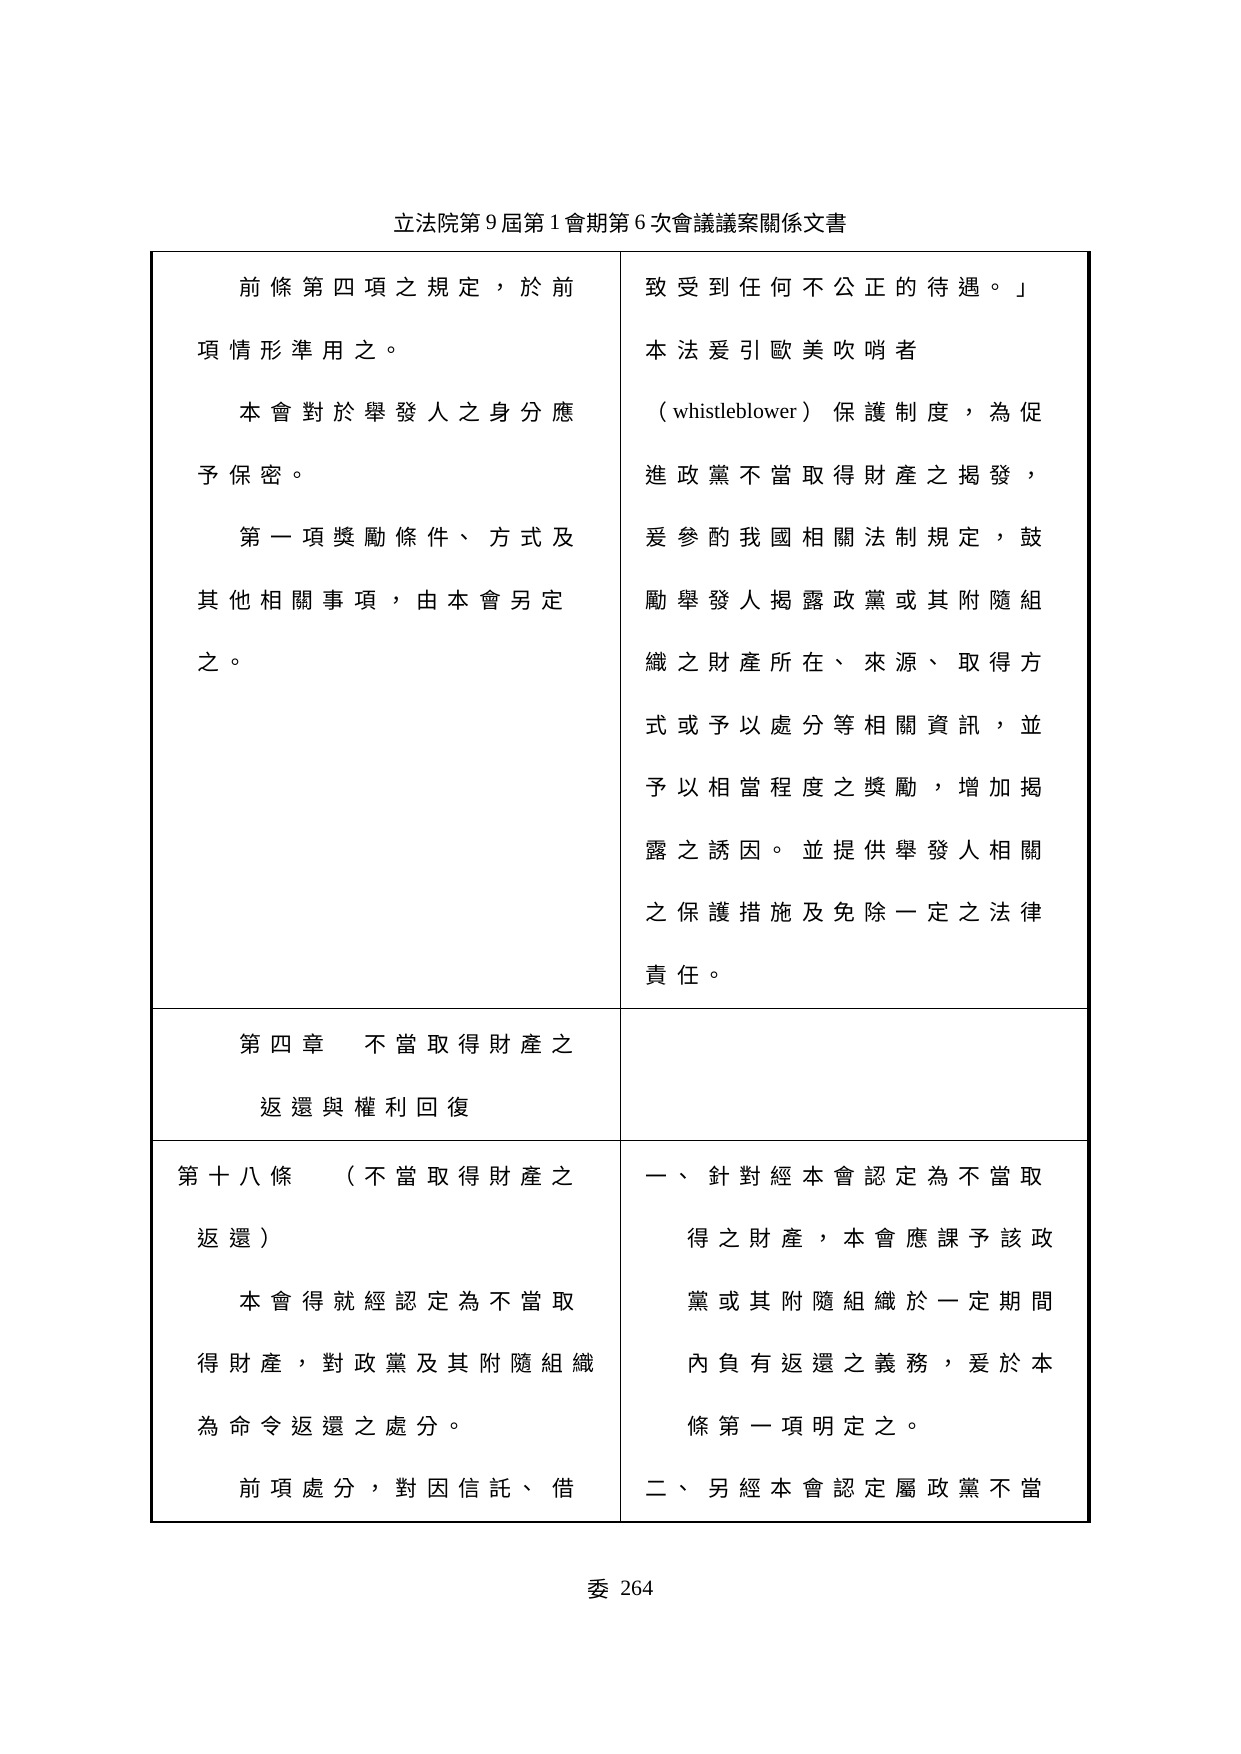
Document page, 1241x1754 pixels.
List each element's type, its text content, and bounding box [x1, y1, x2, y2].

table_cell 第十八條 （不當取得財產之返還） 本會得就經認定為不當取得財產，對政黨及其附隨組織為命令返還之處分。 前項處分，對因信託、借 [153, 1141, 620, 1521]
table_cell 致受到任何不公正的待遇。」本法爰引歐美吹哨者（whistleblower）保護制度，為促進政黨不當取得財產之揭發，爰參酌我國相關法制規定，鼓勵舉發人揭露政黨或其附隨組織之財產所在、來源、取得方式或予以處分等相關資訊，並予以相當程度之獎勵，增加揭露之誘因。並提供舉發人相關之保護措施及免除一定之法律責任。 [621, 252, 1087, 1008]
table_cell [621, 1009, 1087, 1139]
table_cell 一、針對經本會認定為不當取得之財產，本會應課予該政黨或其附隨組織於一定期間內負有返還之義務，爰於本條第一項明定之。 二、另經本會認定屬政黨不當 [621, 1141, 1087, 1521]
table_cell 前條第四項之規定，於前項情形準用之。 本會對於舉發人之身分應予保密。 第一項獎勵條件、方式及其他相關事項，由本會另定之。 [153, 252, 620, 1008]
table_cell 第四章 不當取得財產之返還與權利回復 [153, 1009, 620, 1139]
